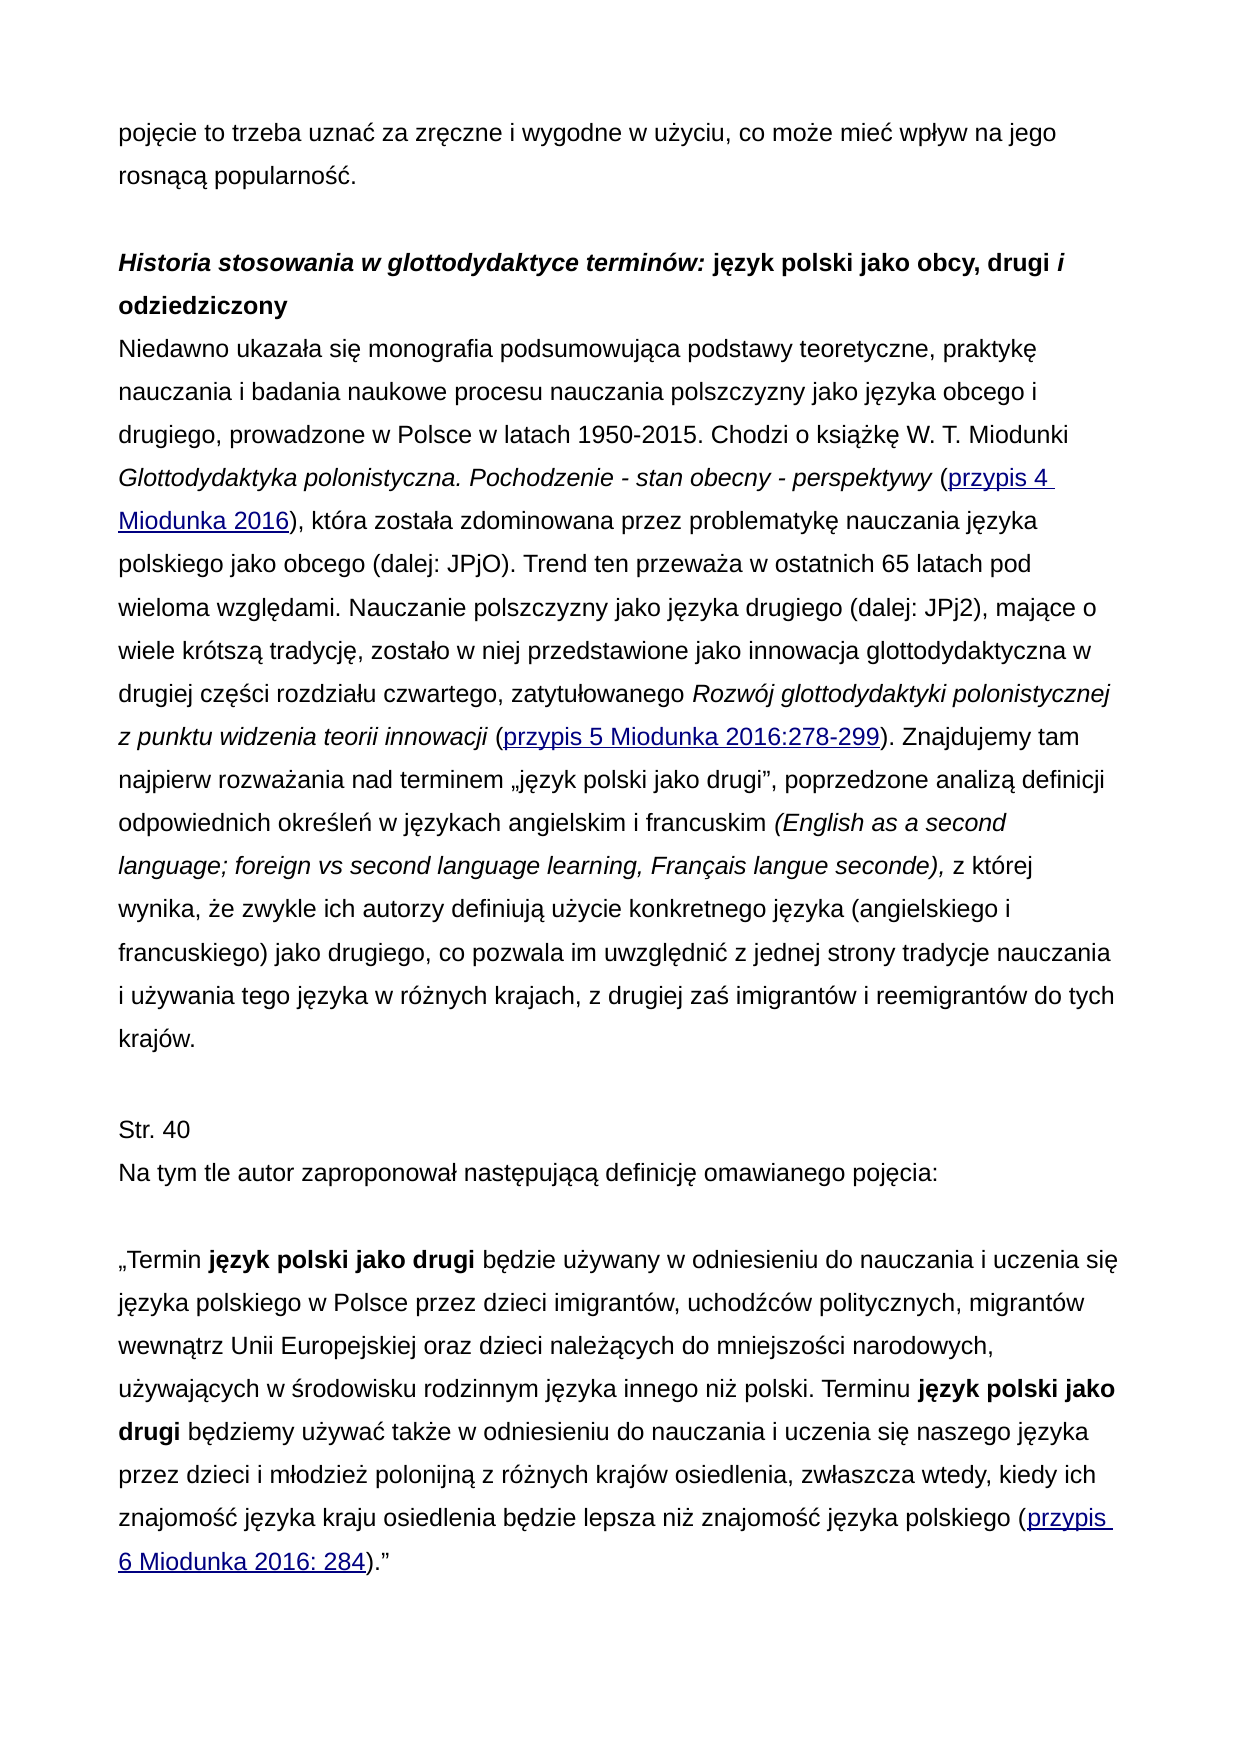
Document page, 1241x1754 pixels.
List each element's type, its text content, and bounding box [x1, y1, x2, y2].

text pojęcie to trzeba uznać za zręczne i wygodne w użyciu, co może mieć wpływ na jego rosnącą popularność. [118, 118, 1122, 190]
text Str. 40 [118, 1115, 1122, 1144]
text „Termin język polski jako drugi będzie używany w odniesieniu do nauczania i uczenia się języka polskiego w Polsce przez dzieci imigrantów, uchodźców politycznych, migrantów wewnątrz Unii Europejskiej oraz dzieci należących do mniejszości narodowych, używających w środowisku rodzinnym języka innego niż polski. Terminu język polski jako drugi będziemy używać także w odniesieniu do nauczania i uczenia się naszego języka przez dzieci i młodzież polonijną z różnych krajów osiedlenia, zwłaszcza wtedy, kiedy ich znajomość języka kraju osiedlenia będzie lepsza niż znajomość języka polskiego (przypis 6 Miodunka 2016: 284).” [118, 1245, 1122, 1575]
subtitle Historia stosowania w glottodydaktyce terminów: język polski jako obcy, drugi i odziedziczony [118, 247, 1122, 319]
text Niedawno ukazała się monografia podsumowująca podstawy teoretyczne, praktykę nauczania i badania naukowe procesu nauczania polszczyzny jako języka obcego i drugiego, prowadzone w Polsce w latach 1950-2015. Chodzi o książkę W. T. Miodunki Glottodydaktyka polonistyczna. Pochodzenie - stan obecny - perspektywy (przypis 4 Miodunka 2016), która została zdominowana przez problematykę nauczania języka polskiego jako obcego (dalej: JPjO). Trend ten przeważa w ostatnich 65 latach pod wieloma względami. Nauczanie polszczyzny jako języka drugiego (dalej: JPj2), mające o wiele krótszą tradycję, zostało w niej przedstawione jako innowacja glottodydaktyczna w drugiej części rozdziału czwartego, zatytułowanego Rozwój glottodydaktyki polonistycznej z punktu widzenia teorii innowacji (przypis 5 Miodunka 2016:278-299). Znajdujemy tam najpierw rozważania nad terminem „język polski jako drugi”, poprzedzone analizą definicji odpowiednich określeń w językach angielskim i francuskim (English as a second language; foreign vs second language learning, Français langue seconde), z której wynika, że zwykle ich autorzy definiują użycie konkretnego języka (angielskiego i francuskiego) jako drugiego, co pozwala im uwzględnić z jednej strony tradycje nauczania i używania tego języka w różnych krajach, z drugiej zaś imigrantów i reemigrantów do tych krajów. [118, 334, 1122, 1052]
text Na tym tle autor zaproponował następującą definicję omawianego pojęcia: [118, 1158, 1122, 1187]
